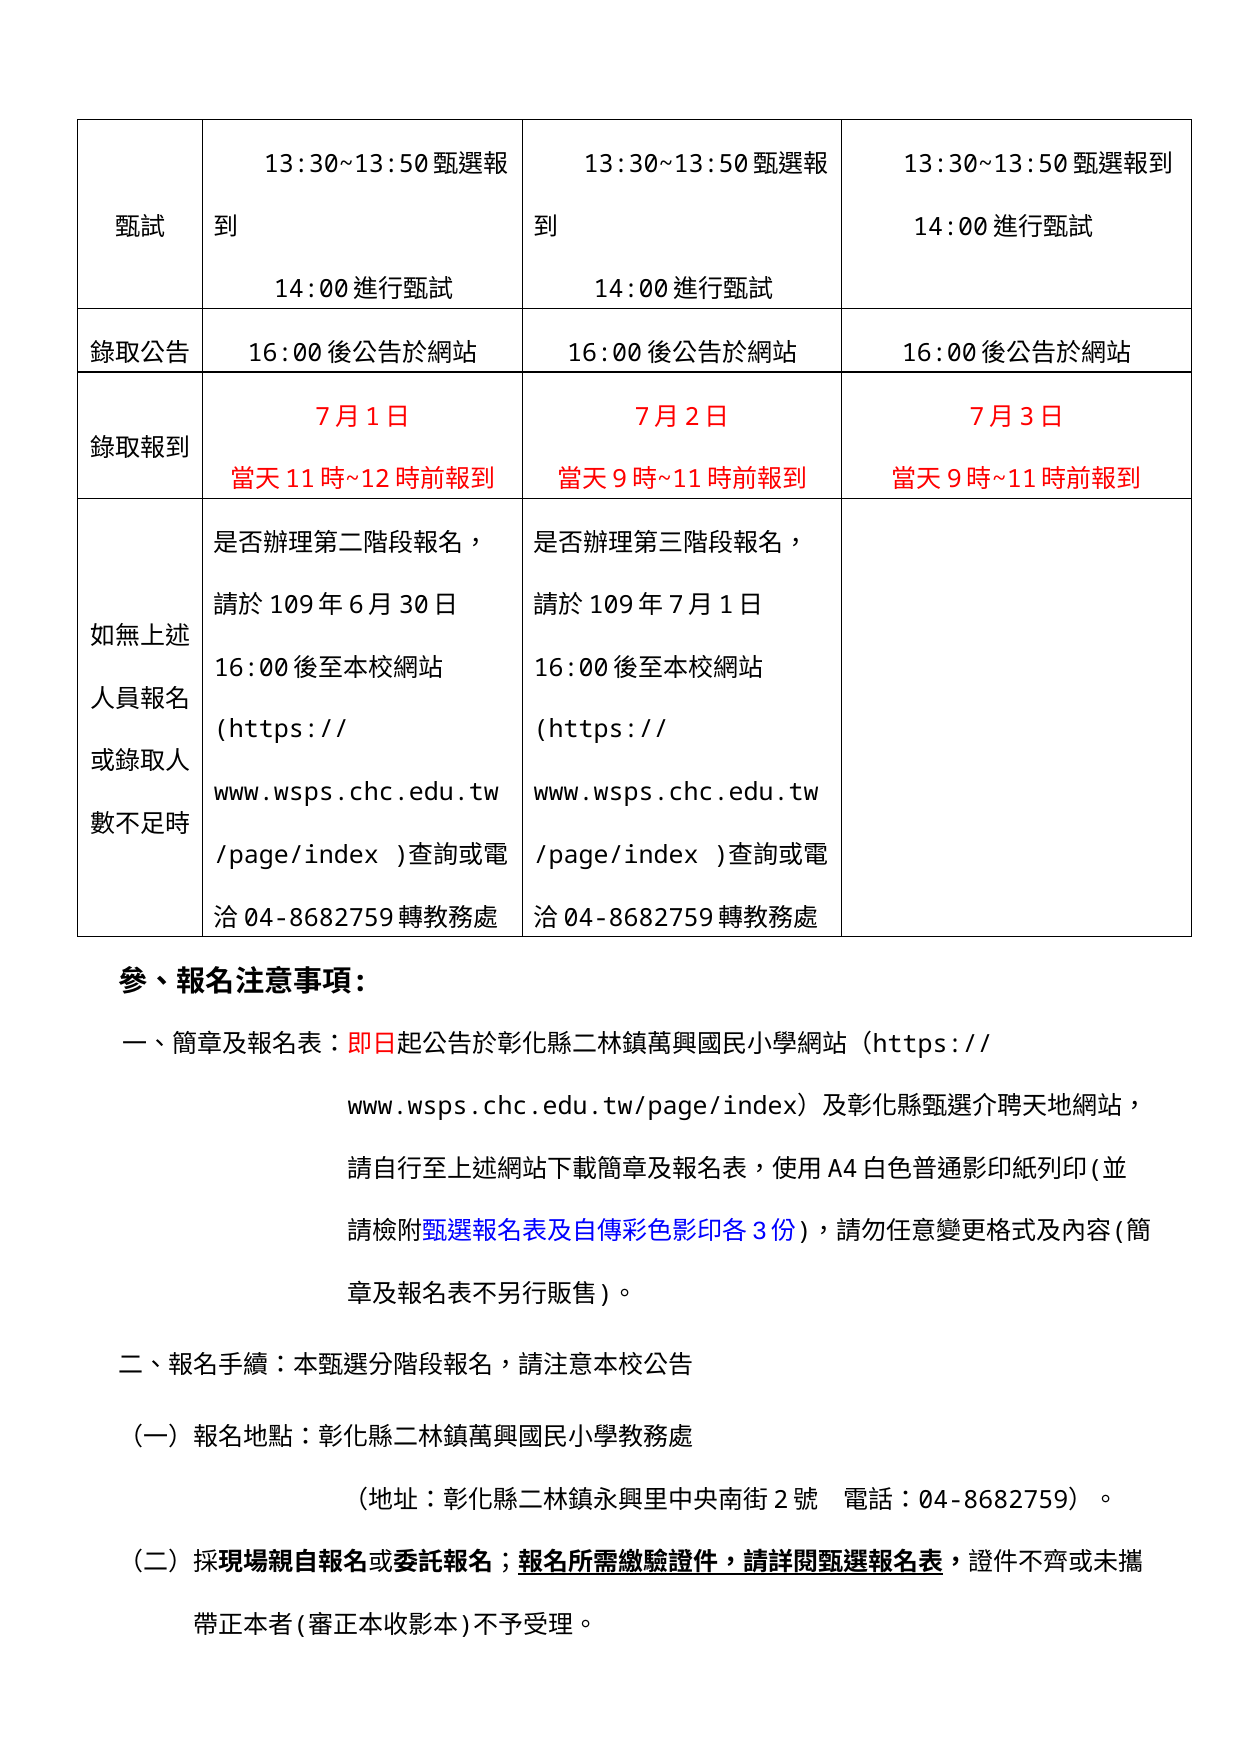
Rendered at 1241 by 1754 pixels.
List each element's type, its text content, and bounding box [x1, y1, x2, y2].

table_cell 7月2日 當天9時~11時前報到 [523, 373, 841, 497]
table_cell 錄取公告 [78, 309, 202, 371]
table_cell 是否辦理第二階段報名，請於109年6月30日16:00後至本校網站(https://www.wsps.chc.edu.tw/page/index )查詢或電洽04-8682759轉教務處 [203, 499, 522, 936]
table_cell 16:00後公告於網站 [523, 309, 841, 371]
table_cell 16:00後公告於網站 [203, 309, 522, 371]
text （地址：彰化縣二林鎮永興里中央南街2號 電話：04-8682759）。 [118, 1456, 1152, 1518]
text （一）報名地點：彰化縣二林鎮萬興國民小學教務處 [118, 1393, 1152, 1456]
text 二、報名手續：本甄選分階段報名，請注意本校公告 [118, 1321, 1152, 1384]
table_cell [842, 499, 1191, 936]
table_cell 7月1日 當天11時~12時前報到 [203, 373, 522, 497]
table_cell 13:30~13:50甄選報到 14:00進行甄試 [842, 120, 1191, 308]
table_cell 甄試 [78, 120, 202, 308]
text （二）採現場親自報名或委託報名；報名所需繳驗證件，請詳閱甄選報名表，證件不齊或未攜帶正本者(審正本收影本)不予受理。 [118, 1518, 1152, 1643]
table_cell 7月3日 當天9時~11時前報到 [842, 373, 1191, 497]
text 參、報名注意事項: [118, 937, 1152, 999]
table_cell 是否辦理第三階段報名，請於109年7月1日16:00後至本校網站(https://www.wsps.chc.edu.tw/page/index )查詢或電洽04-8682759轉教務處 [523, 499, 841, 936]
text 一、簡章及報名表：即日起公告於彰化縣二林鎮萬興國民小學網站（https://www.wsps.chc.edu.tw/page/index）及彰化縣甄選介聘天地網站，請自行至上述網站下載簡章及報名表，使用A4白色普通影印紙列印(並請檢附甄選報名表及自傳彩色影印各3份)，請勿任意變更格式及內容(簡章及報名表不另行販售)。 [122, 999, 1152, 1312]
table_cell 13:30~13:50甄選報到 14:00進行甄試 [523, 120, 841, 308]
table_cell 如無上述人員報名或錄取人數不足時 [78, 499, 202, 936]
table_cell 13:30~13:50甄選報到 14:00進行甄試 [203, 120, 522, 308]
table_cell 錄取報到 [78, 373, 202, 497]
table_cell 16:00後公告於網站 [842, 309, 1191, 371]
